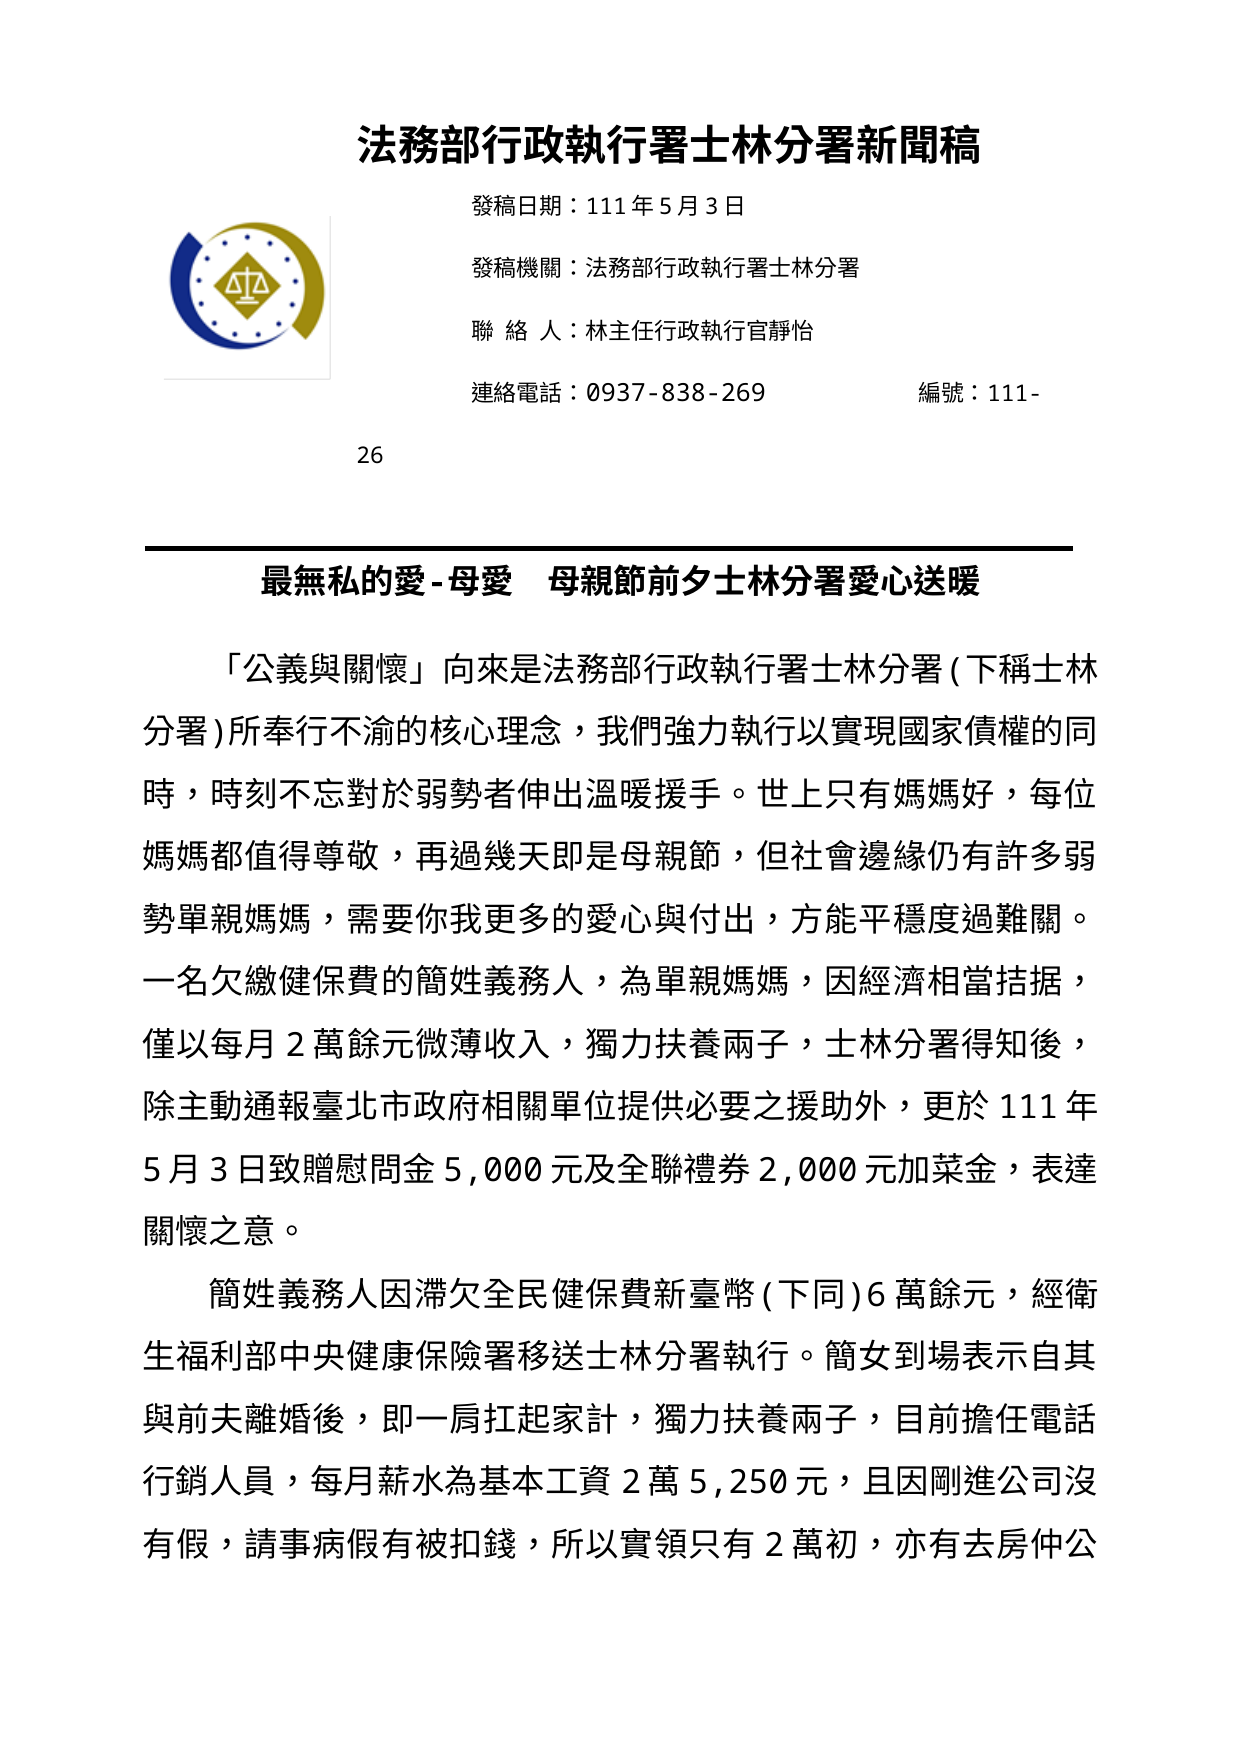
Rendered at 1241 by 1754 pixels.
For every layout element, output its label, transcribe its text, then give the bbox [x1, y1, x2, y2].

table_header 法務部行政執行署士林分署新聞稿 發稿日期：111年5月3日 發稿機關：法務部行政執行署士林分署 聯 絡 人：林主任行政執行官靜怡 連絡電話：0937-838-269 編號：111-26 [353, 100, 1045, 475]
text 簡姓義務人因滯欠全民健保費新臺幣(下同)6萬餘元，經衛生福利部中央健康保險署移送士林分署執行。簡女到場表示自其與前夫離婚後，即一肩扛起家計，獨力扶養兩子，目前擔任電話行銷人員，每月薪水為基本工資2萬5,250元，且因剛進公司沒有假，請事病假有被扣錢，所以實領只有2萬初，亦有去房仲公司面試，因其都錄用年輕人，無法找到薪資較高的工作。且前夫對孩子生活不聞不問，亦未提供贍養費，也曾向法院申請核發對前夫的家暴保護令。目前是向臺北市政府婦女中途之家租房子，每月租金9,600元，雖然比外面租金便宜，但仍是沉重負擔。亦已申請過紓困貸款10萬元，每月尚須償還3,400元，房租加紓困貸款已經扣掉1萬3,000元，還要負擔3個人的生活開銷。長子目前高二，次子國三，簡女下班是7點，過了晚餐時間，為了節省開銷，常常3個人吃一個便當，他們正處發育階段，有時深夜會喊餓，也只能煮個泡麵充饑。簡女也希望長子大學能念軍校，這樣就有生活津貼，能分擔經濟負擔。簡女亦表示，為了能讓兩個小孩能平安健康長大，在辛苦的困境都要撐下去。 [142, 1250, 1098, 1563]
text 「公義與關懷」向來是法務部行政執行署士林分署(下稱士林分署)所奉行不渝的核心理念，我們強力執行以實現國家債權的同時，時刻不忘對於弱勢者伸出溫暖援手。世上只有媽媽好，每位媽媽都值得尊敬，再過幾天即是母親節，但社會邊緣仍有許多弱勢單親媽媽，需要你我更多的愛心與付出，方能平穩度過難關。一名欠繳健保費的簡姓義務人，為單親媽媽，因經濟相當拮据，僅以每月2萬餘元微薄收入，獨力扶養兩子，士林分署得知後，除主動通報臺北市政府相關單位提供必要之援助外，更於111年5月3日致贈慰問金5,000元及全聯禮券2,000元加菜金，表達關懷之意。 [142, 625, 1098, 1250]
table_header [142, 100, 353, 475]
text 最無私的愛-母愛 母親節前夕士林分署愛心送暖 [142, 538, 1098, 600]
